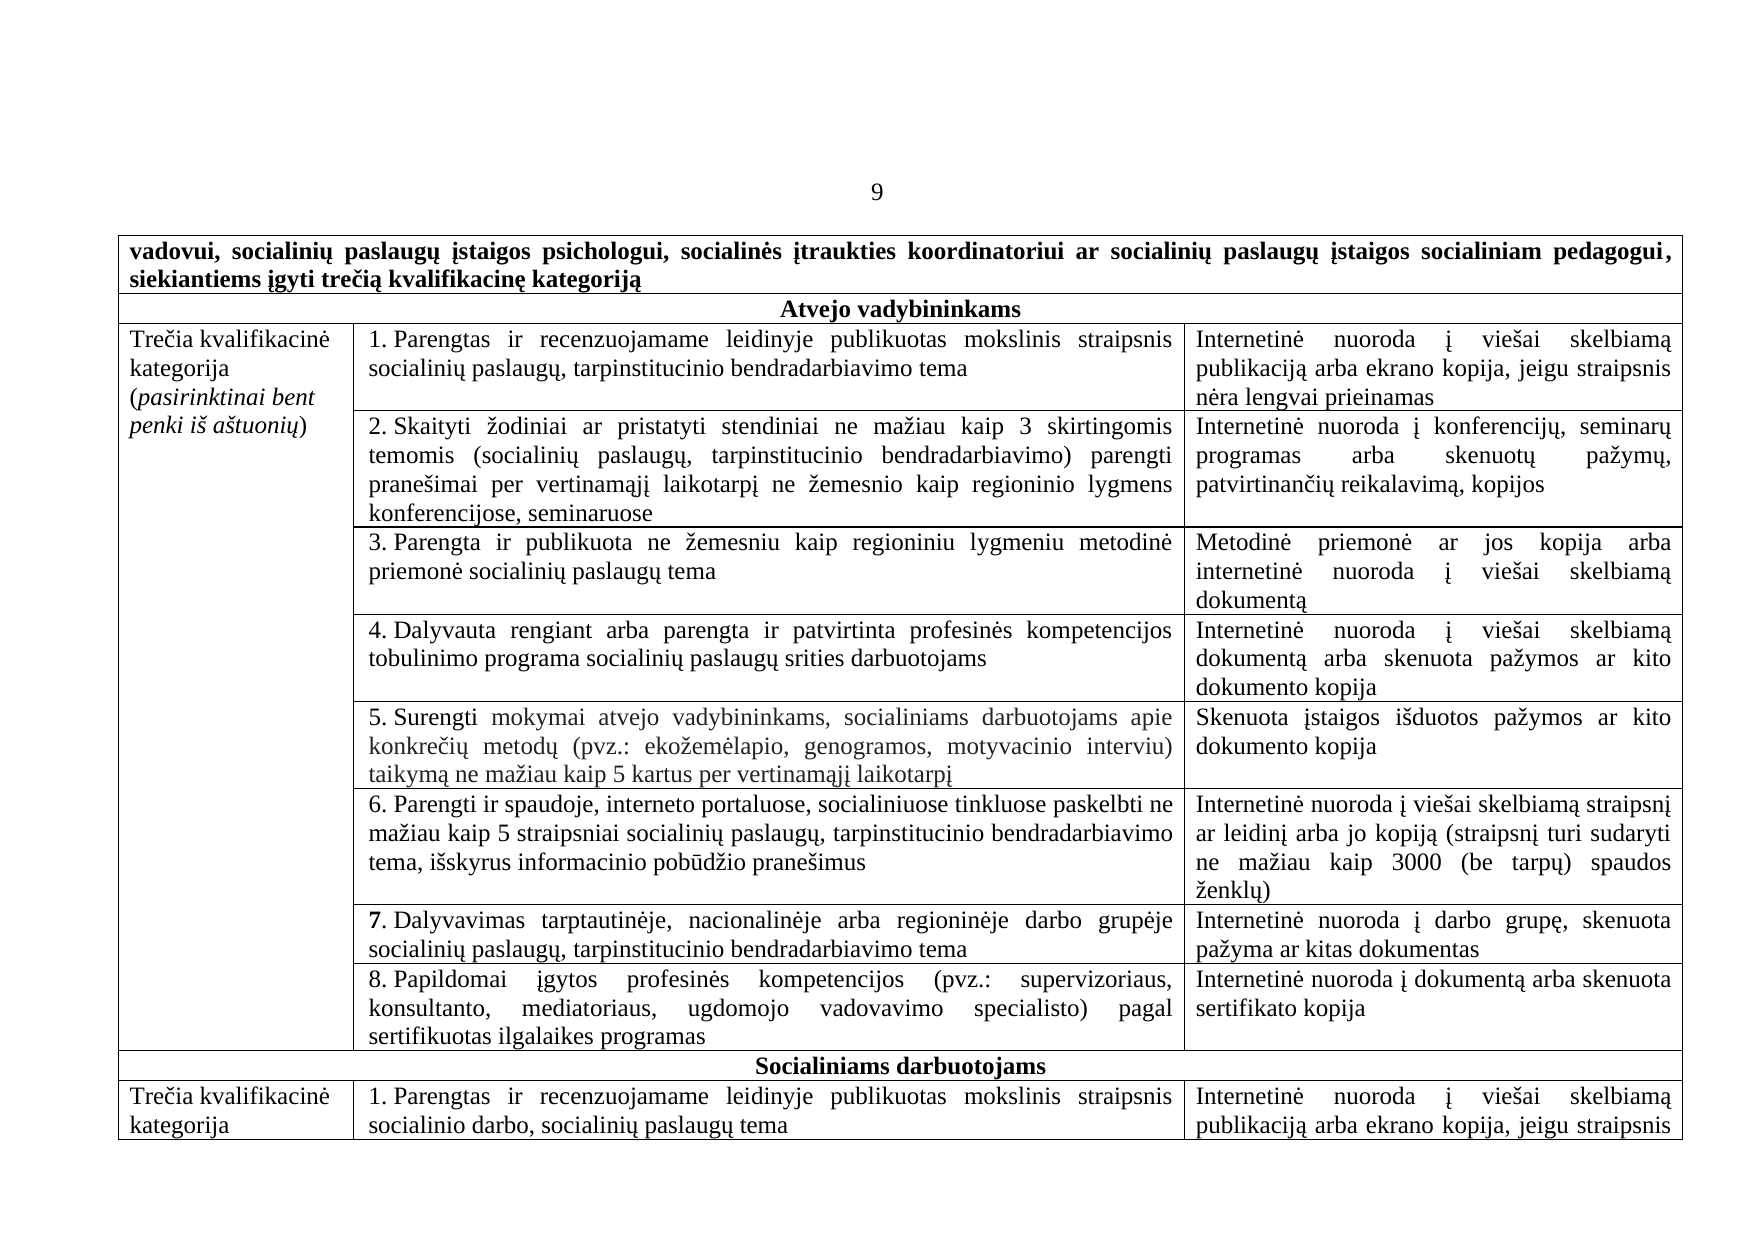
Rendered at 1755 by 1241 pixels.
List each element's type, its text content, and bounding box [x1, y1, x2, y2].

table_cell Internetinė nuoroda į viešai skelbiamą publikaciją arba ekrano kopija, jeigu straipsnis nėra lengvai prieinamas [1185, 324, 1682, 410]
table_cell 7. Dalyvavimas tarptautinėje, nacionalinėje arba regioninėje darbo grupėje socialinių paslaugų, tarpinstitucinio bendradarbiavimo tema [354, 905, 1184, 963]
table_cell 2. Skaityti žodiniai ar pristatyti stendiniai ne mažiau kaip 3 skirtingomis temomis (socialinių paslaugų, tarpinstitucinio bendradarbiavimo) parengti pranešimai per vertinamąjį laikotarpį ne žemesnio kaip regioninio lygmens konferencijose, seminaruose [354, 411, 1184, 526]
table_cell Internetinė nuoroda į konferencijų, seminarų programas arba skenuotų pažymų, patvirtinančių reikalavimą, kopijos [1185, 411, 1682, 526]
table_cell 1. Parengtas ir recenzuojamame leidinyje publikuotas mokslinis straipsnis socialinių paslaugų, tarpinstitucinio bendradarbiavimo tema [354, 324, 1184, 410]
table_cell 3. Parengta ir publikuota ne žemesniu kaip regioniniu lygmeniu metodinė priemonė socialinių paslaugų tema [354, 528, 1184, 614]
table_cell 6. Parengti ir spaudoje, interneto portaluose, socialiniuose tinkluose paskelbti ne mažiau kaip 5 straipsniai socialinių paslaugų, tarpinstitucinio bendradarbiavimo tema, išskyrus informacinio pobūdžio pranešimus [354, 789, 1184, 904]
table_cell Atvejo vadybininkams [119, 294, 1682, 323]
table_cell 1. Parengtas ir recenzuojamame leidinyje publikuotas mokslinis straipsnis socialinio darbo, socialinių paslaugų tema [354, 1081, 1184, 1138]
table_cell vadovui, socialinių paslaugų įstaigos psichologui, socialinės įtraukties koordinatoriui ar socialinių paslaugų įstaigos socialiniam pedagogui, siekiantiems įgyti trečią kvalifikacinę kategoriją [119, 236, 1682, 293]
table_cell 4. Dalyvauta rengiant arba parengta ir patvirtinta profesinės kompetencijos tobulinimo programa socialinių paslaugų srities darbuotojams [354, 615, 1184, 701]
table_cell Internetinė nuoroda į viešai skelbiamą publikaciją arba ekrano kopija, jeigu straipsnis [1185, 1081, 1682, 1138]
table_cell Metodinė priemonė ar jos kopija arba internetinė nuoroda į viešai skelbiamą dokumentą [1185, 528, 1682, 614]
table_cell Internetinė nuoroda į darbo grupę, skenuota pažyma ar kitas dokumentas [1185, 905, 1682, 963]
table_cell 5. Surengti mokymai atvejo vadybininkams, socialiniams darbuotojams apie konkrečių metodų (pvz.: ekožemėlapio, genogramos, motyvacinio interviu) taikymą ne mažiau kaip 5 kartus per vertinamąjį laikotarpį [354, 702, 1184, 788]
table_cell Socialiniams darbuotojams [119, 1051, 1682, 1080]
table_cell Internetinė nuoroda į viešai skelbiamą dokumentą arba skenuota pažymos ar kito dokumento kopija [1185, 615, 1682, 701]
table_cell Internetinė nuoroda į dokumentą arba skenuota sertifikato kopija [1185, 964, 1682, 1050]
table_cell Internetinė nuoroda į viešai skelbiamą straipsnį ar leidinį arba jo kopiją (straipsnį turi sudaryti ne mažiau kaip 3000 (be tarpų) spaudos ženklų) [1185, 789, 1682, 904]
table_cell Skenuota įstaigos išduotos pažymos ar kito dokumento kopija [1185, 702, 1682, 788]
table_cell Trečia kvalifikacinė kategorija (pasirinktinai bent penki iš aštuonių) [119, 324, 353, 1050]
table_cell 8. Papildomai įgytos profesinės kompetencijos (pvz.: supervizoriaus, konsultanto, mediatoriaus, ugdomojo vadovavimo specialisto) pagal sertifikuotas ilgalaikes programas [354, 964, 1184, 1050]
table_cell Trečia kvalifikacinė kategorija [119, 1081, 353, 1138]
